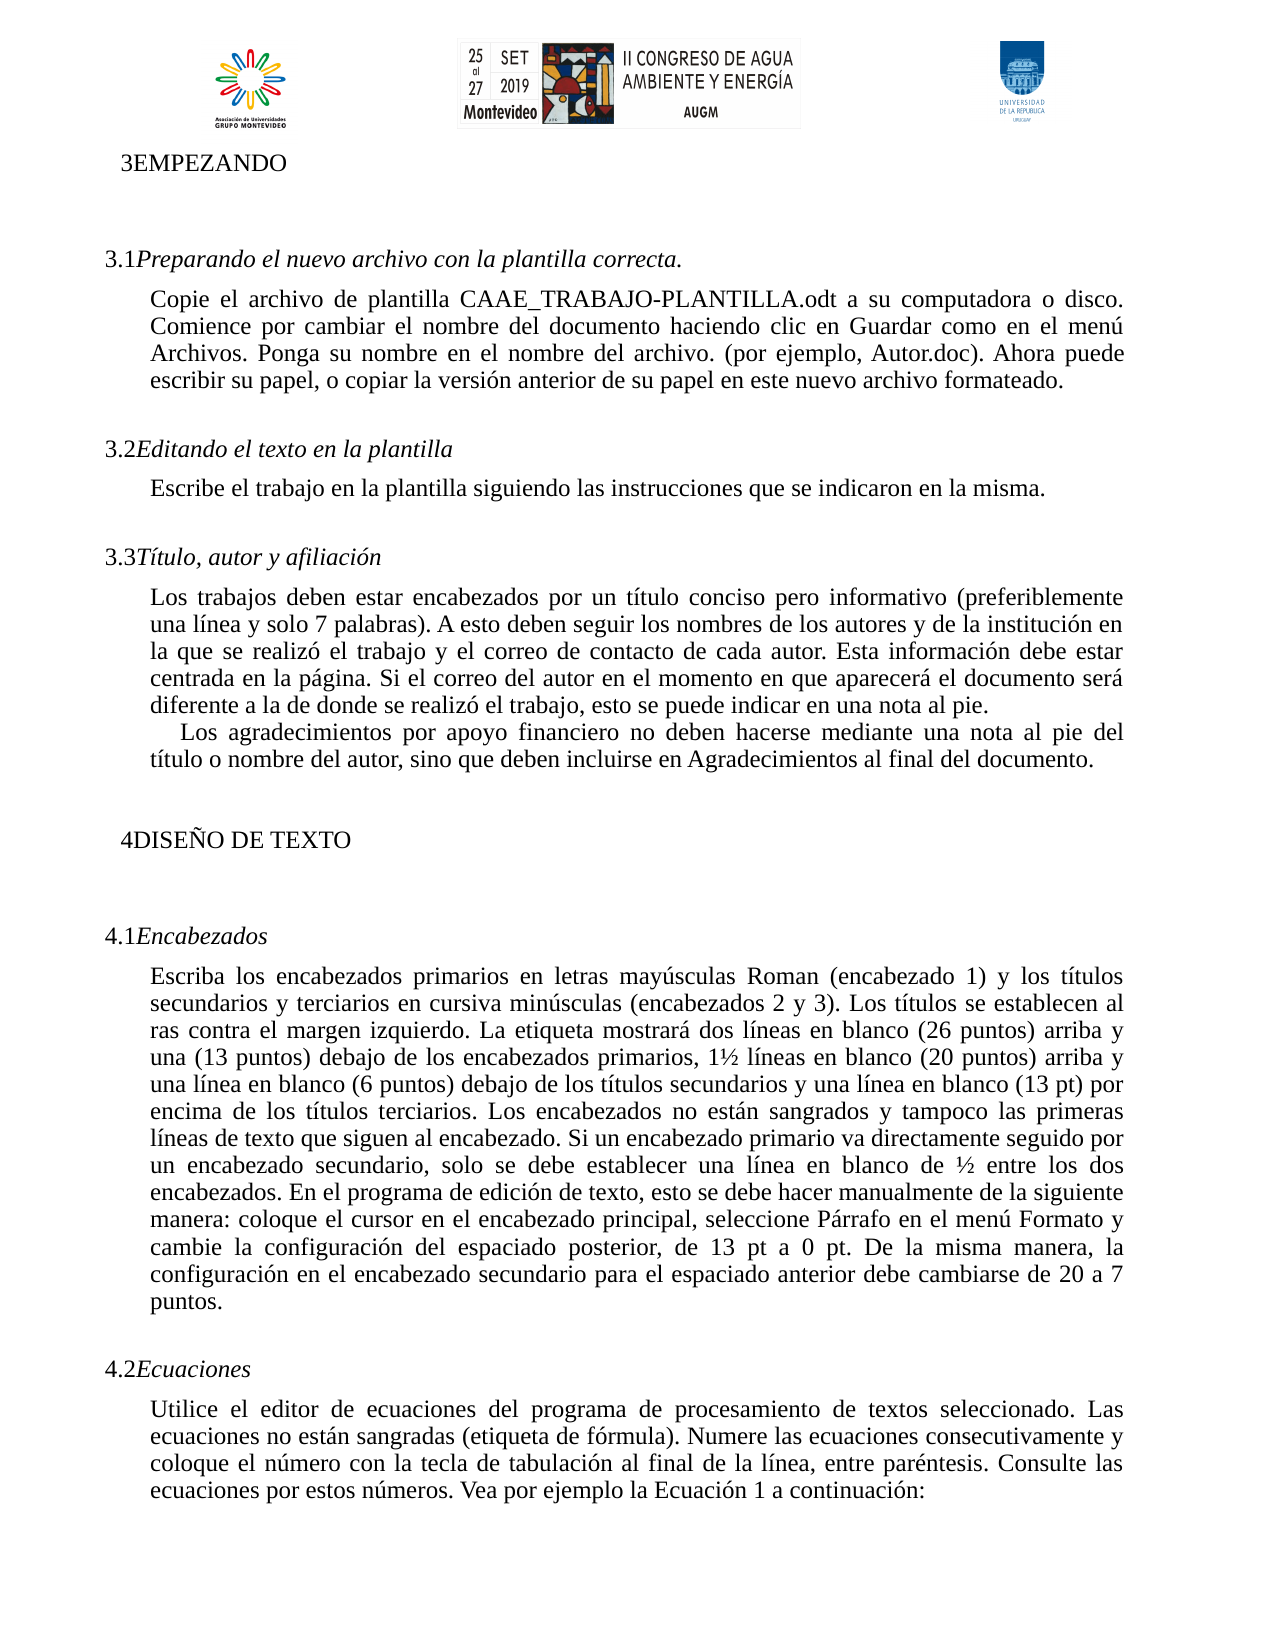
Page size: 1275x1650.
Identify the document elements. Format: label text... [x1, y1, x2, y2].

text Escribe el trabajo en la plantilla siguiendo las instrucciones que se indicaron en la misma. [150, 475, 1125, 502]
text Copie el archivo de plantilla CAAE_TRABAJO-PLANTILLA.odt a su computadora o disco. Comience por cambiar el nombre del documento haciendo clic en Guardar como en el menú Archivos. Ponga su nombre en el nombre del archivo. (por ejemplo, Autor.doc). Ahora puede escribir su papel, o copiar la versión anterior de su papel en este nuevo archivo formateado. [150, 285, 1125, 394]
subtitle Encabezados [104, 923, 1125, 950]
text Escriba los encabezados primarios en letras mayúsculas Roman (encabezado 1) y los títulos secundarios y terciarios en cursiva minúsculas (encabezados 2 y 3). Los títulos se establecen al ras contra el margen izquierdo. La etiqueta mostrará dos líneas en blanco (26 puntos) arriba y una (13 puntos) debajo de los encabezados primarios, 1½ líneas en blanco (20 puntos) arriba y una línea en blanco (6 puntos) debajo de los títulos secundarios y una línea en blanco (13 pt) por encima de los títulos terciarios. Los encabezados no están sangrados y tampoco las primeras líneas de texto que siguen al encabezado. Si un encabezado primario va directamente seguido por un encabezado secundario, solo se debe establecer una línea en blanco de ½ entre los dos encabezados. En el programa de edición de texto, esto se debe hacer manualmente de la siguiente manera: coloque el cursor en el encabezado principal, seleccione Párrafo en el menú Formato y cambie la configuración del espaciado posterior, de 13 pt a 0 pt. De la misma manera, la configuración en el encabezado secundario para el espaciado anterior debe cambiarse de 20 a 7 puntos. [150, 962, 1125, 1314]
subtitle Diseño de texto [120, 827, 1125, 854]
subtitle Ecuaciones [104, 1356, 1125, 1383]
text Los trabajos deben estar encabezados por un título conciso pero informativo (preferiblemente una línea y solo 7 palabras). A esto deben seguir los nombres de los autores y de la institución en la que se realizó el trabajo y el correo de contacto de cada autor. Esta información debe estar centrada en la página. Si el correo del autor en el momento en que aparecerá el documento será diferente a la de donde se realizó el trabajo, esto se puede indicar en una nota al pie. [150, 583, 1125, 719]
subtitle Título, autor y afiliación [104, 544, 1125, 571]
text Utilice el editor de ecuaciones del programa de procesamiento de textos seleccionado. Las ecuaciones no están sangradas (etiqueta de fórmula). Numere las ecuaciones consecutivamente y coloque el número con la tecla de tabulación al final de la línea, entre paréntesis. Consulte las ecuaciones por estos números. Vea por ejemplo la Ecuación 1 a continuación: [150, 1396, 1125, 1504]
subtitle Empezando [120, 150, 1125, 177]
subtitle Preparando el nuevo archivo con la plantilla correcta. [104, 246, 1125, 273]
text Los agradecimientos por apoyo financiero no deben hacerse mediante una nota al pie del título o nombre del autor, sino que deben incluirse en Agradecimientos al final del documento. [150, 719, 1125, 773]
subtitle Editando el texto en la plantilla [104, 435, 1125, 462]
